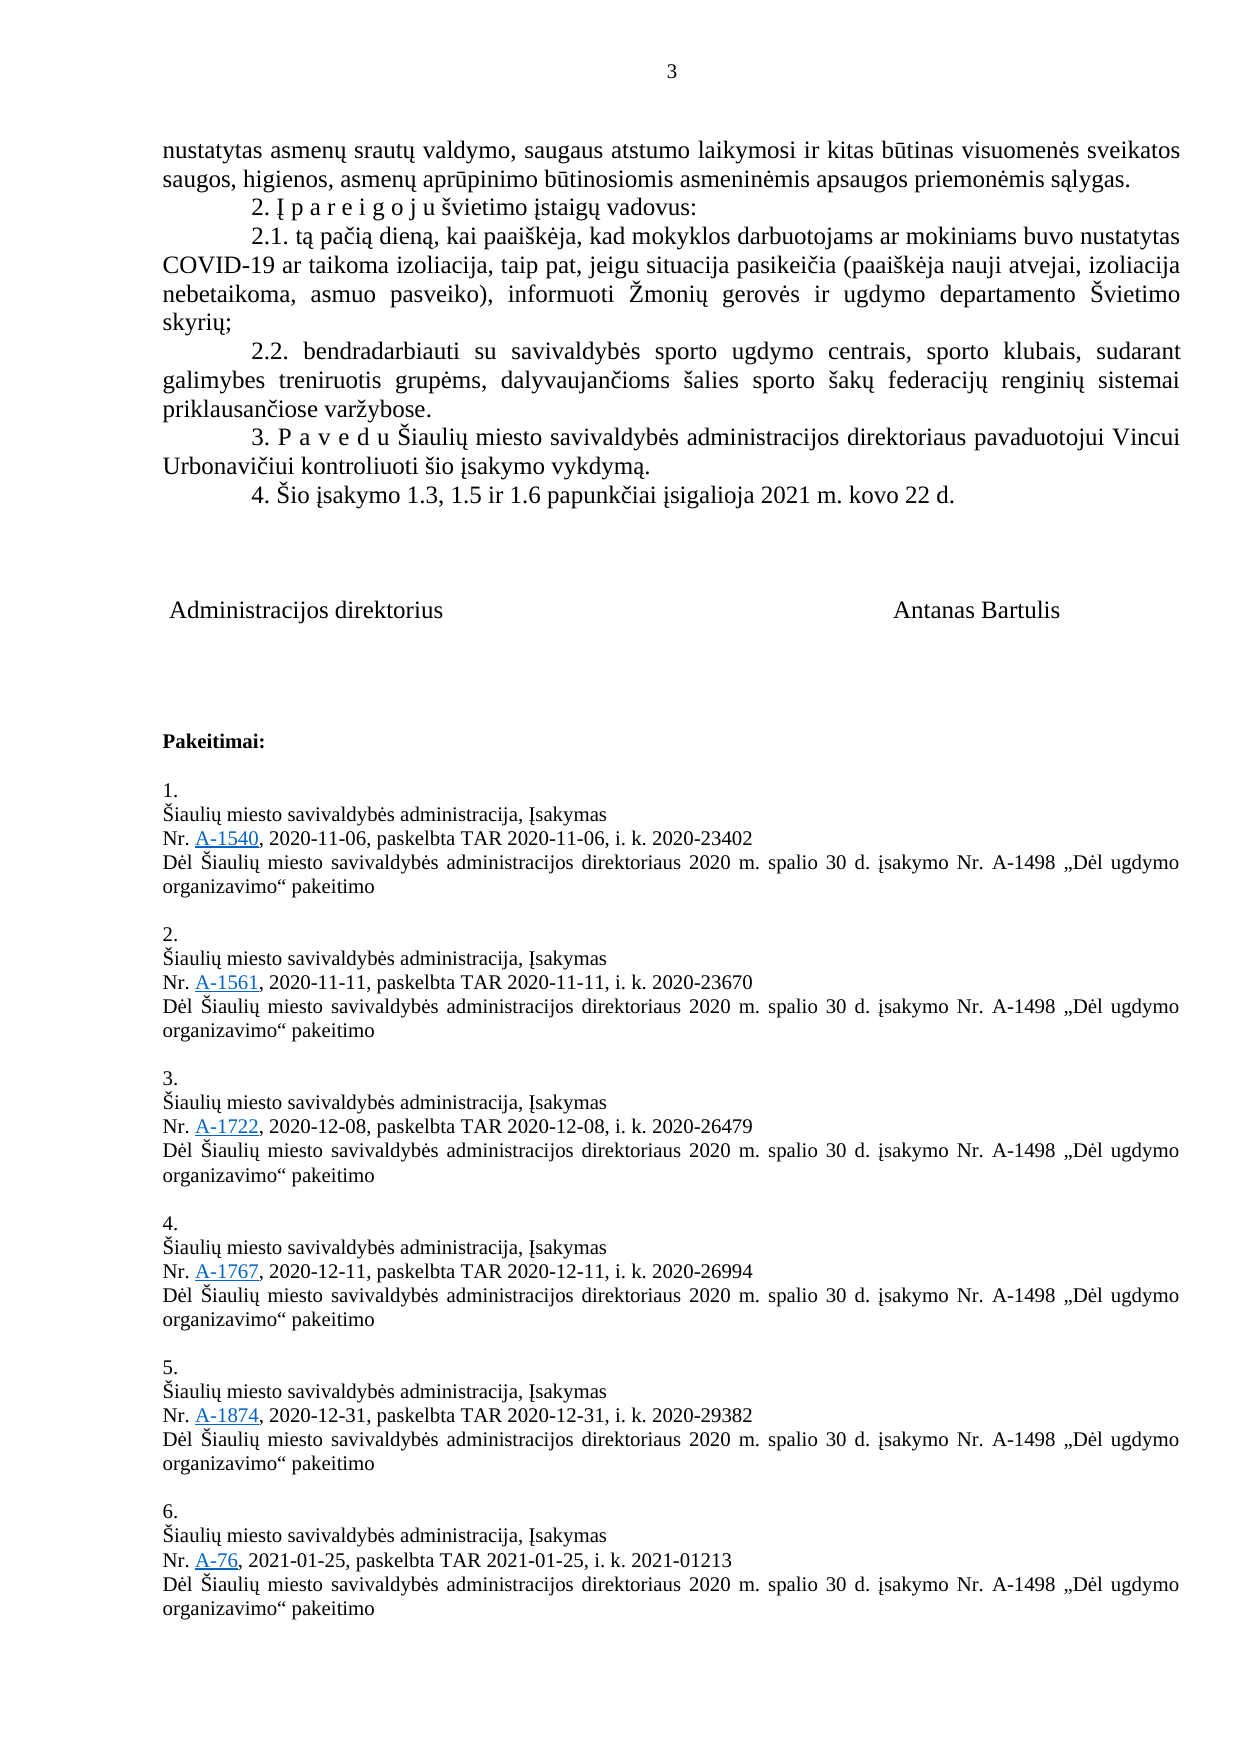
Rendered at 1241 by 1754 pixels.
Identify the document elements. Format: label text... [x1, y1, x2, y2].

text Šiaulių miesto savivaldybės administracija, Įsakymas [162, 1523, 1181, 1547]
text Nr. A-1540, 2020-11-06, paskelbta TAR 2020-11-06, i. k. 2020-23402 [162, 826, 1181, 850]
text 3. P a v e d u Šiaulių miesto savivaldybės administracijos direktoriaus pavaduotojui Vincui Urbonavičiui kontroliuoti šio įsakymo vykdymą. [162, 422, 1181, 480]
text Nr. A-76, 2021-01-25, paskelbta TAR 2021-01-25, i. k. 2021-01213 [162, 1547, 1181, 1572]
text Dėl Šiaulių miesto savivaldybės administracijos direktoriaus 2020 m. spalio 30 d. įsakymo Nr. A-1498 „Dėl ugdymo organizavimo“ pakeitimo [162, 1427, 1181, 1475]
text 6. [162, 1499, 1181, 1523]
text 5. [162, 1355, 1181, 1379]
text Dėl Šiaulių miesto savivaldybės administracijos direktoriaus 2020 m. spalio 30 d. įsakymo Nr. A-1498 „Dėl ugdymo organizavimo“ pakeitimo [162, 994, 1181, 1042]
text Dėl Šiaulių miesto savivaldybės administracijos direktoriaus 2020 m. spalio 30 d. įsakymo Nr. A-1498 „Dėl ugdymo organizavimo“ pakeitimo [162, 1283, 1181, 1331]
text 2.2. bendradarbiauti su savivaldybės sporto ugdymo centrais, sporto klubais, sudarant galimybes treniruotis grupėms, dalyvaujančioms šalies sporto šakų federacijų renginių sistemai priklausančiose varžybose. [162, 336, 1181, 422]
text Šiaulių miesto savivaldybės administracija, Įsakymas [162, 802, 1181, 826]
text 1. [162, 777, 1181, 802]
text 4. Šio įsakymo 1.3, 1.5 ir 1.6 papunkčiai įsigalioja 2021 m. kovo 22 d. [162, 480, 1181, 509]
text Dėl Šiaulių miesto savivaldybės administracijos direktoriaus 2020 m. spalio 30 d. įsakymo Nr. A-1498 „Dėl ugdymo organizavimo“ pakeitimo [162, 1572, 1181, 1620]
text 2.1. tą pačią dieną, kai paaiškėja, kad mokyklos darbuotojams ar mokiniams buvo nustatytas COVID-19 ar taikoma izoliacija, taip pat, jeigu situacija pasikeičia (paaiškėja nauji atvejai, izoliacija nebetaikoma, asmuo pasveiko), informuoti Žmonių gerovės ir ugdymo departamento Švietimo skyrių; [162, 221, 1181, 336]
text Administracijos direktorius Antanas Bartulis [162, 595, 1181, 624]
text Šiaulių miesto savivaldybės administracija, Įsakymas [162, 1090, 1181, 1114]
text Šiaulių miesto savivaldybės administracija, Įsakymas [162, 1235, 1181, 1259]
text Pakeitimai: [162, 729, 1181, 753]
text 4. [162, 1211, 1181, 1235]
text nustatytas asmenų srautų valdymo, saugaus atstumo laikymosi ir kitas būtinas visuomenės sveikatos saugos, higienos, asmenų aprūpinimo būtinosiomis asmeninėmis apsaugos priemonėmis sąlygas. [162, 135, 1181, 192]
text Nr. A-1874, 2020-12-31, paskelbta TAR 2020-12-31, i. k. 2020-29382 [162, 1403, 1181, 1427]
text Nr. A-1561, 2020-11-11, paskelbta TAR 2020-11-11, i. k. 2020-23670 [162, 970, 1181, 994]
text 2. Į p a r e i g o j u švietimo įstaigų vadovus: [162, 192, 1181, 221]
text Dėl Šiaulių miesto savivaldybės administracijos direktoriaus 2020 m. spalio 30 d. įsakymo Nr. A-1498 „Dėl ugdymo organizavimo“ pakeitimo [162, 1138, 1181, 1187]
text Dėl Šiaulių miesto savivaldybės administracijos direktoriaus 2020 m. spalio 30 d. įsakymo Nr. A-1498 „Dėl ugdymo organizavimo“ pakeitimo [162, 850, 1181, 898]
text Šiaulių miesto savivaldybės administracija, Įsakymas [162, 946, 1181, 970]
text 2. [162, 922, 1181, 946]
text Nr. A-1767, 2020-12-11, paskelbta TAR 2020-12-11, i. k. 2020-26994 [162, 1259, 1181, 1283]
text Nr. A-1722, 2020-12-08, paskelbta TAR 2020-12-08, i. k. 2020-26479 [162, 1114, 1181, 1138]
text 3. [162, 1066, 1181, 1090]
text Šiaulių miesto savivaldybės administracija, Įsakymas [162, 1379, 1181, 1403]
